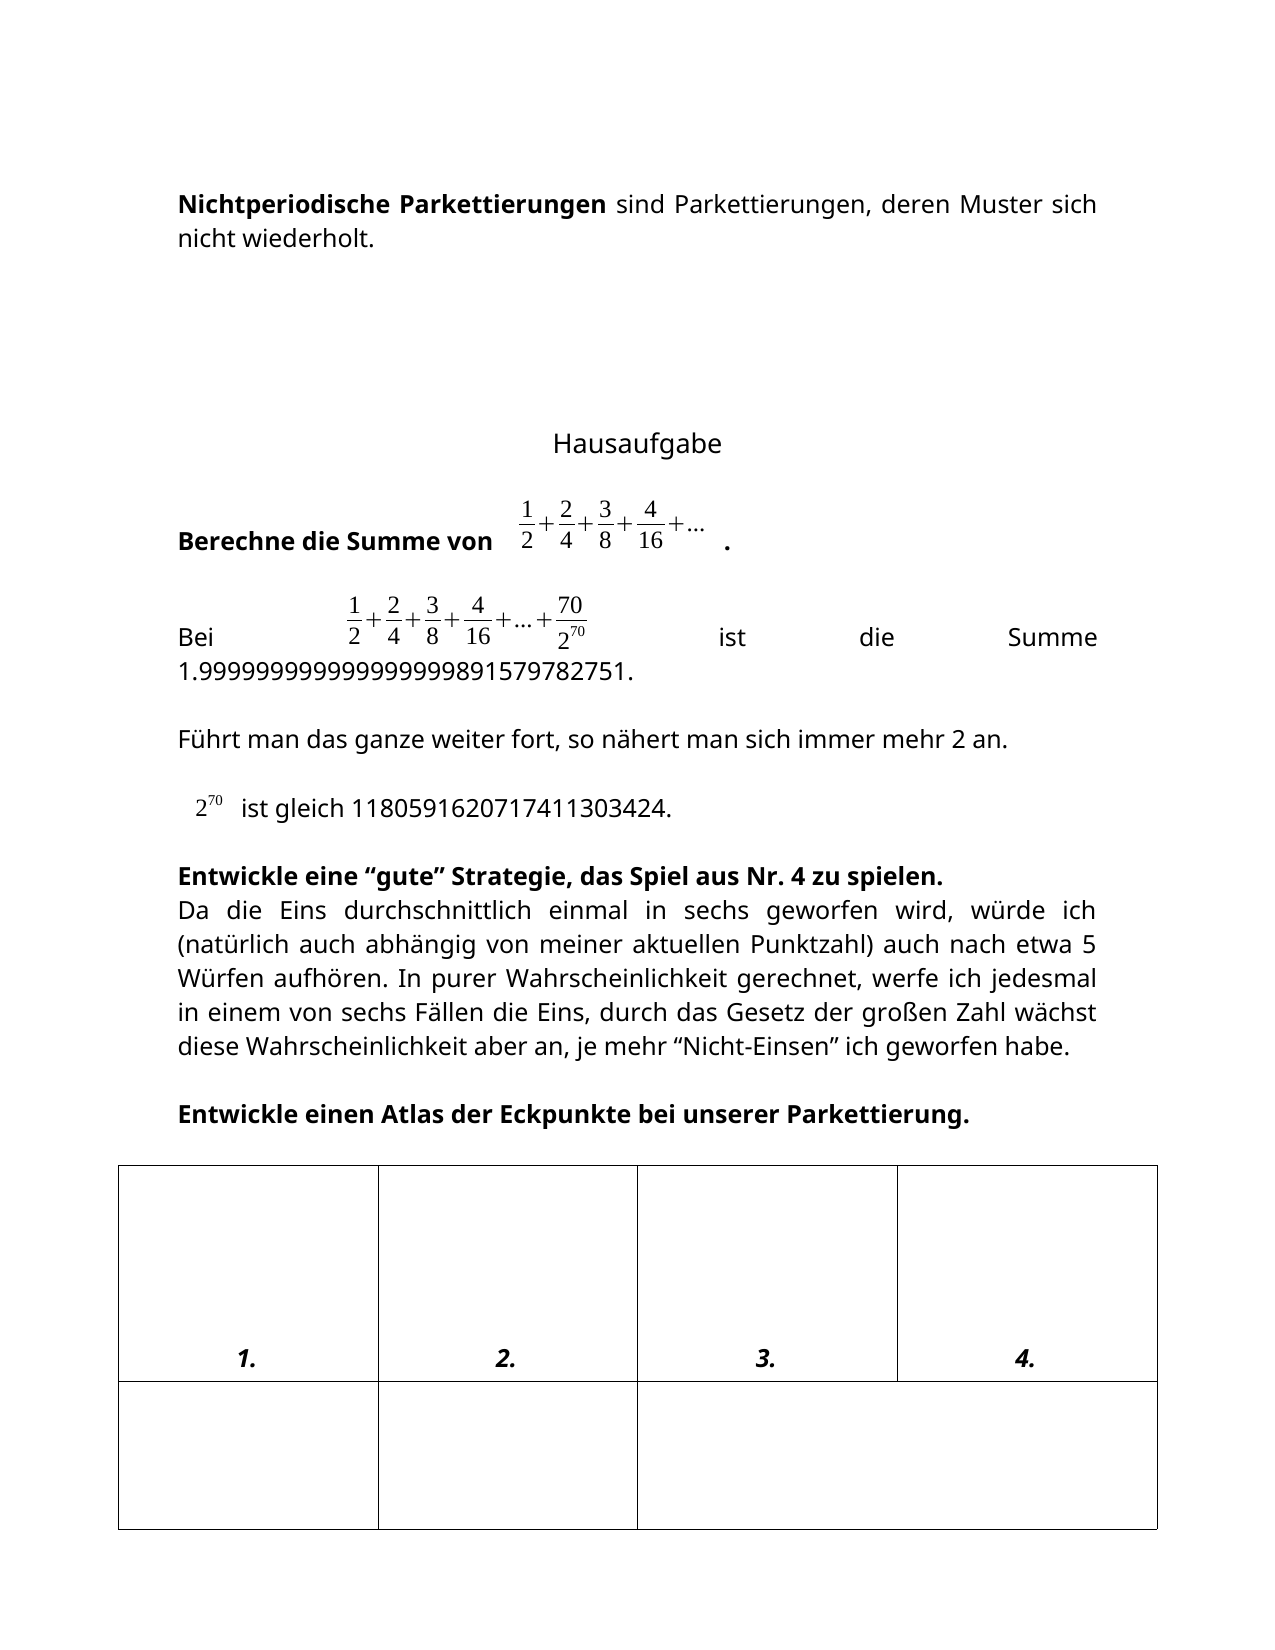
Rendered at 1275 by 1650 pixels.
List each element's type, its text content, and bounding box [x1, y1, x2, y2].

text ist gleich 1180591620717411303424. [177, 790, 1098, 824]
text Nichtperiodische Parkettierungen sind Parkettierungen, deren Muster sich nicht wiederholt. [177, 186, 1098, 254]
text Entwickle einen Atlas der Eckpunkte bei unserer Parkettierung. [177, 1097, 1098, 1131]
text Berechne die Summe von . [177, 496, 1098, 557]
text Entwickle eine “gute” Strategie, das Spiel aus Nr. 4 zu spielen. [177, 858, 1098, 892]
table_cell [638, 1382, 1157, 1529]
table_cell [119, 1382, 378, 1529]
table_cell [379, 1382, 637, 1529]
text Da die Eins durchschnittlich einmal in sechs geworfen wird, würde ich (natürlich auch abhängig von meiner aktuellen Punktzahl) auch nach etwa 5 Würfen aufhören. In purer Wahrscheinlichkeit gerechnet, werfe ich jedesmal in einem von sechs Fällen die Eins, durch das Gesetz der großen Zahl wächst diese Wahrscheinlichkeit aber an, je mehr “Nicht-Einsen” ich geworfen habe. [177, 892, 1098, 1063]
text Hausaufgabe [118, 425, 1157, 462]
table_header 2. [379, 1166, 637, 1381]
table_header 1. [119, 1166, 378, 1381]
text Führt man das ganze weiter fort, so nähert man sich immer mehr 2 an. [177, 722, 1098, 756]
text Bei ist die Summe 1.999999999999999999891579782751. [177, 592, 1098, 688]
table_header 3. [638, 1166, 897, 1381]
table_header 4. [898, 1166, 1157, 1381]
